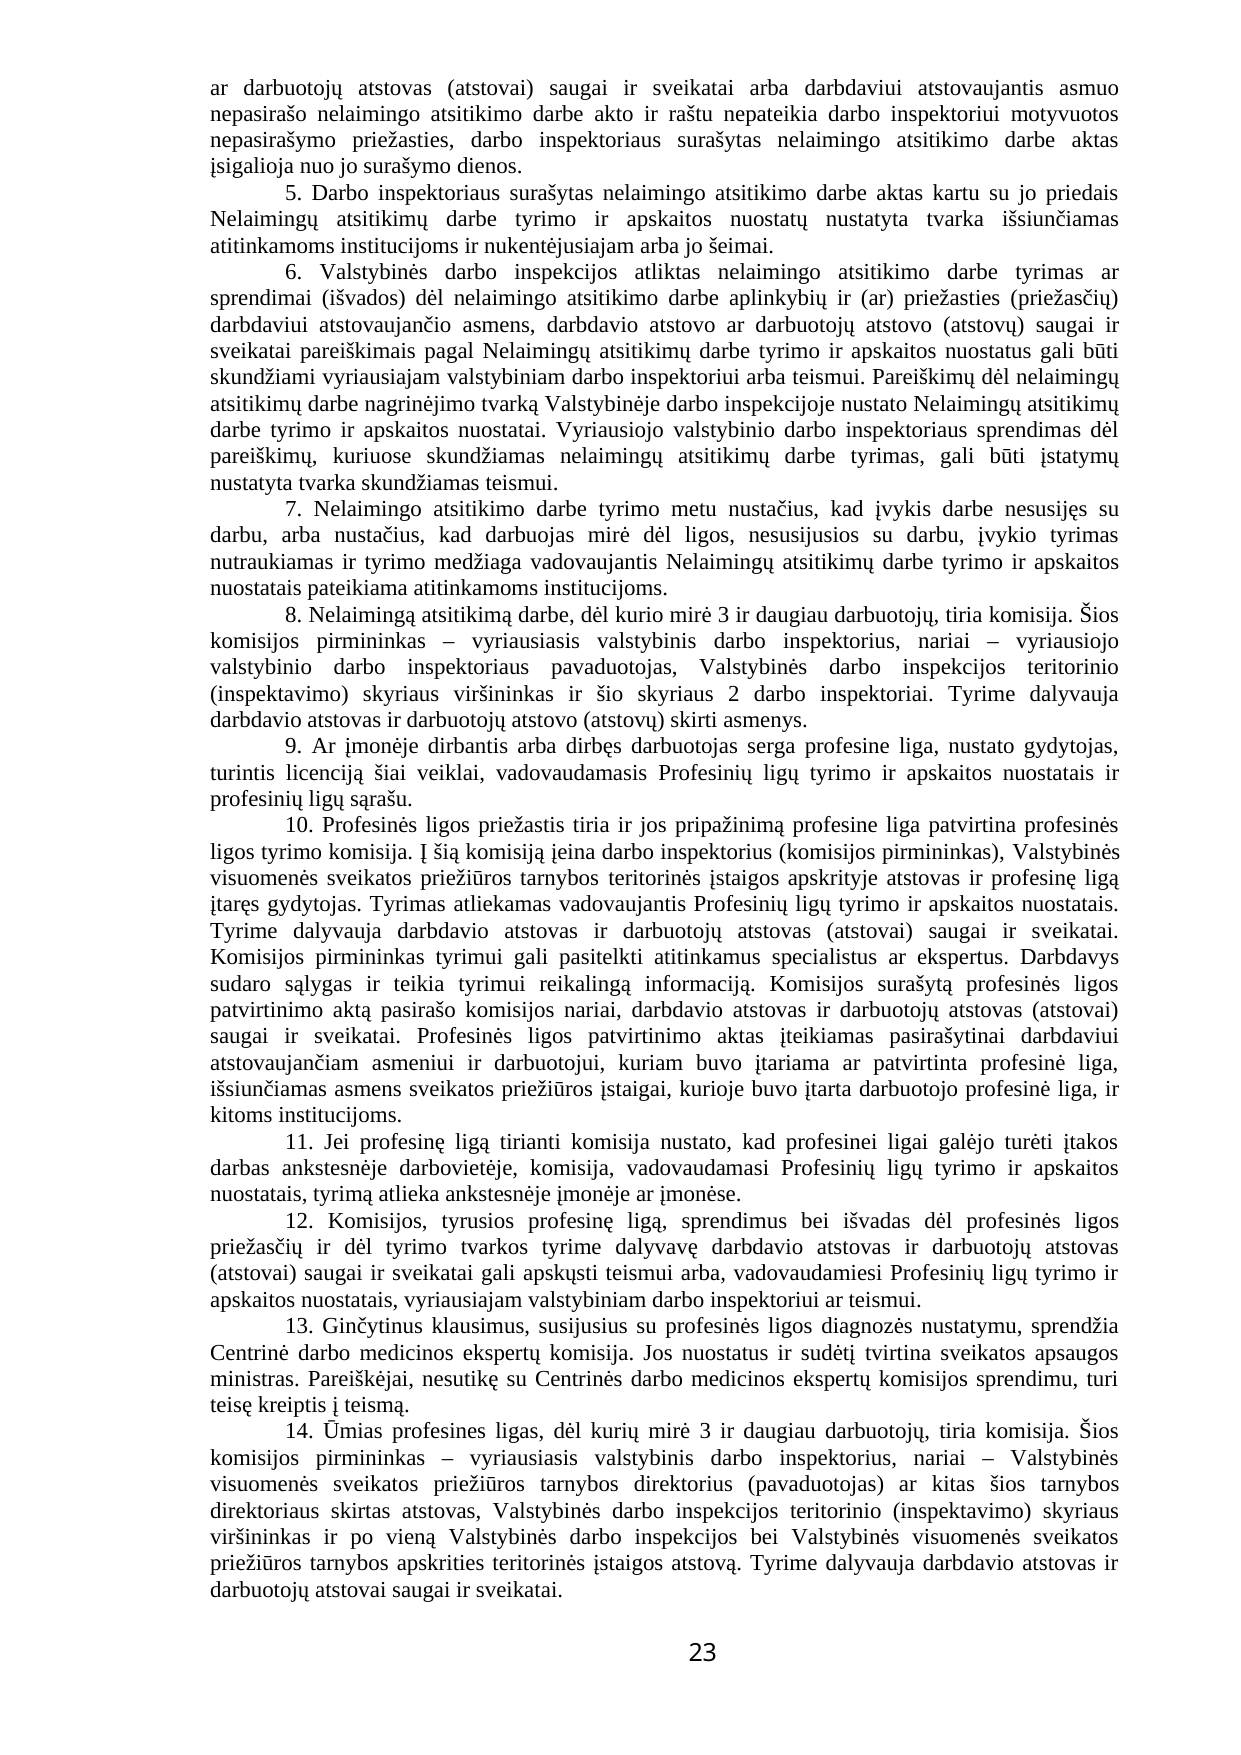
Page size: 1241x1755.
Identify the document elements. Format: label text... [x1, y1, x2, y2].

text 10. Profesinės ligos priežastis tiria ir jos pripažinimą profesine liga patvirtina profesinės ligos tyrimo komisija. Į šią komisiją įeina darbo inspektorius (komisijos pirmininkas), Valstybinės visuomenės sveikatos priežiūros tarnybos teritorinės įstaigos apskrityje atstovas ir profesinę ligą įtaręs gydytojas. Tyrimas atliekamas vadovaujantis Profesinių ligų tyrimo ir apskaitos nuostatais. Tyrime dalyvauja darbdavio atstovas ir darbuotojų atstovas (atstovai) saugai ir sveikatai. Komisijos pirmininkas tyrimui gali pasitelkti atitinkamus specialistus ar ekspertus. Darbdavys sudaro sąlygas ir teikia tyrimui reikalingą informaciją. Komisijos surašytą profesinės ligos patvirtinimo aktą pasirašo komisijos nariai, darbdavio atstovas ir darbuotojų atstovas (atstovai) saugai ir sveikatai. Profesinės ligos patvirtinimo aktas įteikiamas pasirašytinai darbdaviui atstovaujančiam asmeniui ir darbuotojui, kuriam buvo įtariama ar patvirtinta profesinė liga, išsiunčiamas asmens sveikatos priežiūros įstaigai, kurioje buvo įtarta darbuotojo profesinė liga, ir kitoms institucijoms. [210, 811, 1120, 1128]
text 9. Ar įmonėje dirbantis arba dirbęs darbuotojas serga profesine liga, nustato gydytojas, turintis licenciją šiai veiklai, vadovaudamasis Profesinių ligų tyrimo ir apskaitos nuostatais ir profesinių ligų sąrašu. [210, 732, 1120, 811]
text 6. Valstybinės darbo inspekcijos atliktas nelaimingo atsitikimo darbe tyrimas ar sprendimai (išvados) dėl nelaimingo atsitikimo darbe aplinkybių ir (ar) priežasties (priežasčių) darbdaviui atstovaujančio asmens, darbdavio atstovo ar darbuotojų atstovo (atstovų) saugai ir sveikatai pareiškimais pagal Nelaimingų atsitikimų darbe tyrimo ir apskaitos nuostatus gali būti skundžiami vyriausiajam valstybiniam darbo inspektoriui arba teismui. Pareiškimų dėl nelaimingų atsitikimų darbe nagrinėjimo tvarką Valstybinėje darbo inspekcijoje nustato Nelaimingų atsitikimų darbe tyrimo ir apskaitos nuostatai. Vyriausiojo valstybinio darbo inspektoriaus sprendimas dėl pareiškimų, kuriuose skundžiamas nelaimingų atsitikimų darbe tyrimas, gali būti įstatymų nustatyta tvarka skundžiamas teismui. [210, 258, 1120, 495]
text 12. Komisijos, tyrusios profesinę ligą, sprendimus bei išvadas dėl profesinės ligos priežasčių ir dėl tyrimo tvarkos tyrime dalyvavę darbdavio atstovas ir darbuotojų atstovas (atstovai) saugai ir sveikatai gali apskųsti teismui arba, vadovaudamiesi Profesinių ligų tyrimo ir apskaitos nuostatais, vyriausiajam valstybiniam darbo inspektoriui ar teismui. [210, 1207, 1120, 1312]
text 8. Nelaimingą atsitikimą darbe, dėl kurio mirė 3 ir daugiau darbuotojų, tiria komisija. Šios komisijos pirmininkas – vyriausiasis valstybinis darbo inspektorius, nariai – vyriausiojo valstybinio darbo inspektoriaus pavaduotojas, Valstybinės darbo inspekcijos teritorinio (inspektavimo) skyriaus viršininkas ir šio skyriaus 2 darbo inspektoriai. Tyrime dalyvauja darbdavio atstovas ir darbuotojų atstovo (atstovų) skirti asmenys. [210, 601, 1120, 732]
text 7. Nelaimingo atsitikimo darbe tyrimo metu nustačius, kad įvykis darbe nesusijęs su darbu, arba nustačius, kad darbuojas mirė dėl ligos, nesusijusios su darbu, įvykio tyrimas nutraukiamas ir tyrimo medžiaga vadovaujantis Nelaimingų atsitikimų darbe tyrimo ir apskaitos nuostatais pateikiama atitinkamoms institucijoms. [210, 495, 1120, 601]
text 11. Jei profesinę ligą tirianti komisija nustato, kad profesinei ligai galėjo turėti įtakos darbas ankstesnėje darbovietėje, komisija, vadovaudamasi Profesinių ligų tyrimo ir apskaitos nuostatais, tyrimą atlieka ankstesnėje įmonėje ar įmonėse. [210, 1128, 1120, 1207]
text 14. Ūmias profesines ligas, dėl kurių mirė 3 ir daugiau darbuotojų, tiria komisija. Šios komisijos pirmininkas – vyriausiasis valstybinis darbo inspektorius, nariai – Valstybinės visuomenės sveikatos priežiūros tarnybos direktorius (pavaduotojas) ar kitas šios tarnybos direktoriaus skirtas atstovas, Valstybinės darbo inspekcijos teritorinio (inspektavimo) skyriaus viršininkas ir po vieną Valstybinės darbo inspekcijos bei Valstybinės visuomenės sveikatos priežiūros tarnybos apskrities teritorinės įstaigos atstovą. Tyrime dalyvauja darbdavio atstovas ir darbuotojų atstovai saugai ir sveikatai. [210, 1418, 1120, 1602]
text ar darbuotojų atstovas (atstovai) saugai ir sveikatai arba darbdaviui atstovaujantis asmuo nepasirašo nelaimingo atsitikimo darbe akto ir raštu nepateikia darbo inspektoriui motyvuotos nepasirašymo priežasties, darbo inspektoriaus surašytas nelaimingo atsitikimo darbe aktas įsigalioja nuo jo surašymo dienos. [210, 73, 1120, 179]
text 5. Darbo inspektoriaus surašytas nelaimingo atsitikimo darbe aktas kartu su jo priedais Nelaimingų atsitikimų darbe tyrimo ir apskaitos nuostatų nustatyta tvarka išsiunčiamas atitinkamoms institucijoms ir nukentėjusiajam arba jo šeimai. [210, 179, 1120, 258]
text 13. Ginčytinus klausimus, susijusius su profesinės ligos diagnozės nustatymu, sprendžia Centrinė darbo medicinos ekspertų komisija. Jos nuostatus ir sudėtį tvirtina sveikatos apsaugos ministras. Pareiškėjai, nesutikę su Centrinės darbo medicinos ekspertų komisijos sprendimu, turi teisę kreiptis į teismą. [210, 1312, 1120, 1418]
